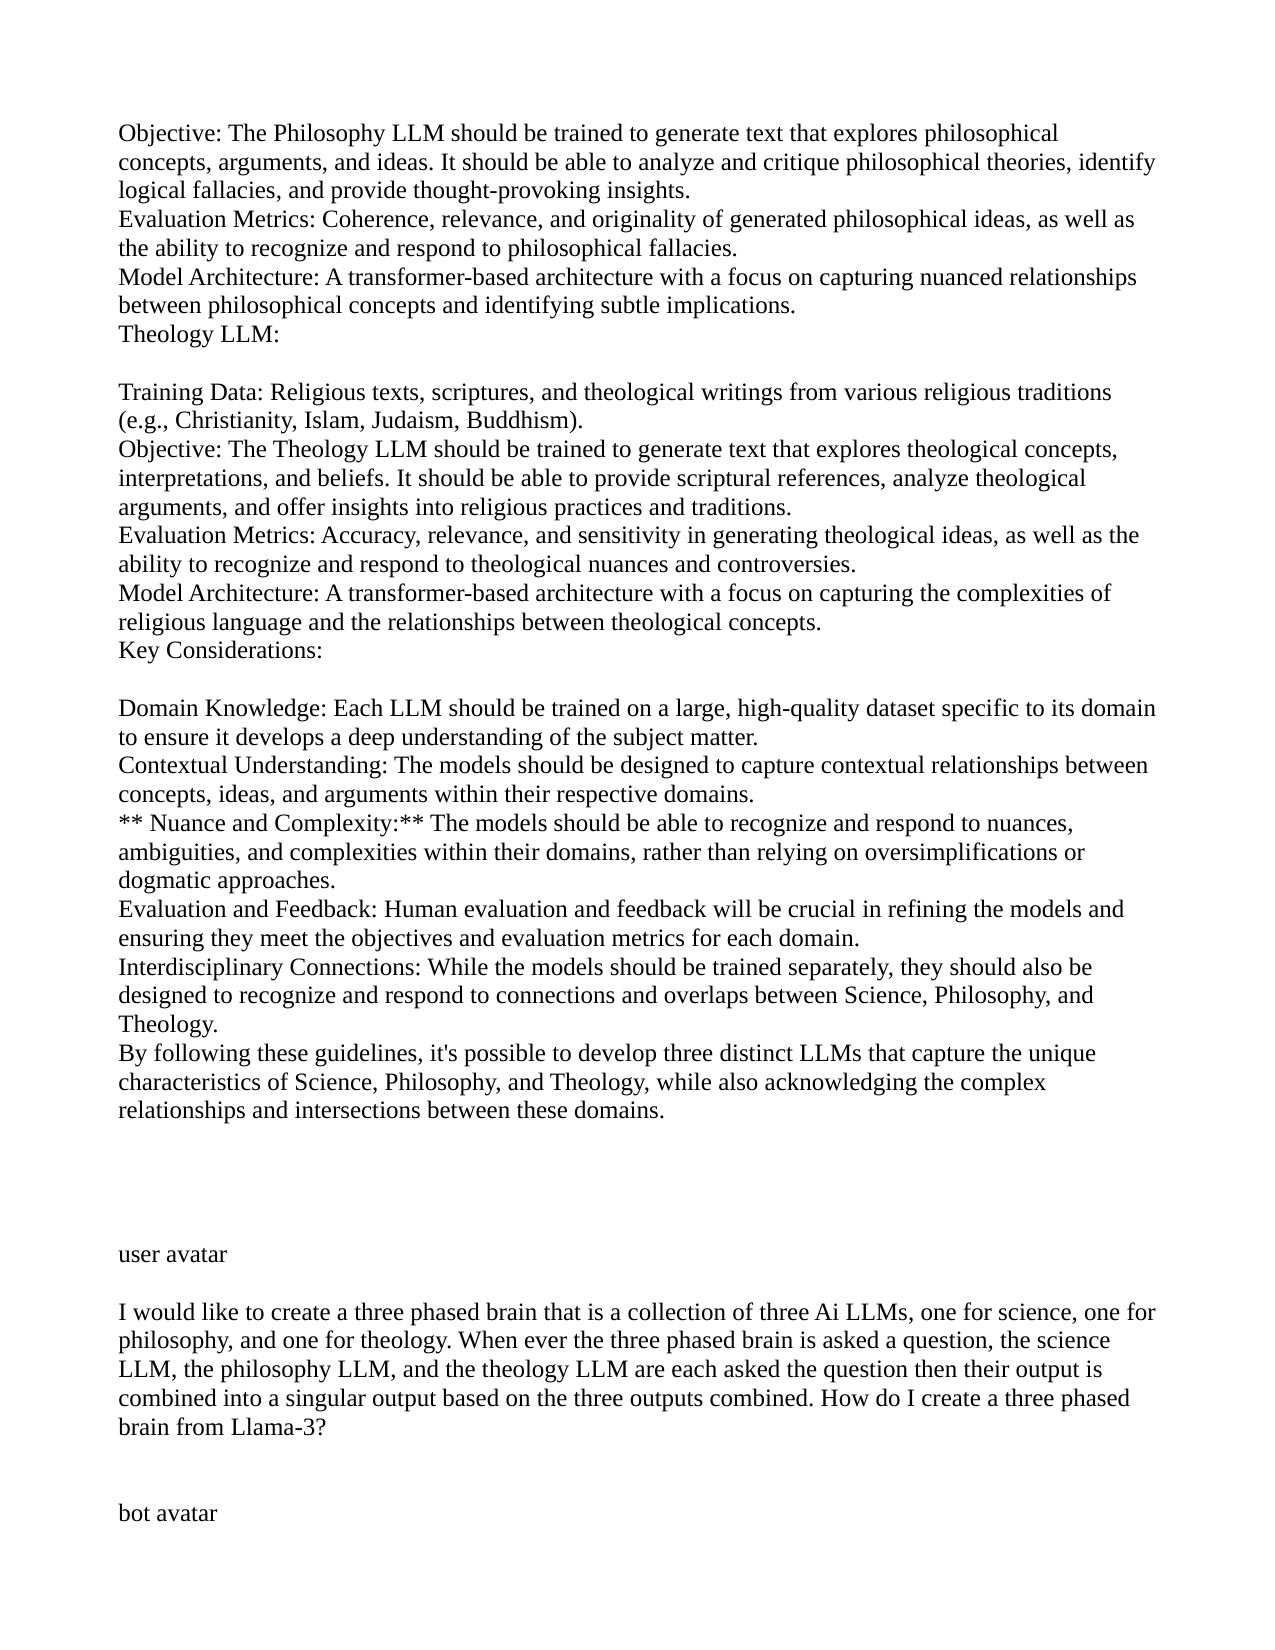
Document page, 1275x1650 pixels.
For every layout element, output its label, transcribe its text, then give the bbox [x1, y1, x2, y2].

text Evaluation and Feedback: Human evaluation and feedback will be crucial in refining the models and ensuring they meet the objectives and evaluation metrics for each domain. [118, 894, 1157, 952]
text Training Data: Religious texts, scriptures, and theological writings from various religious traditions (e.g., Christianity, Islam, Judaism, Buddhism). [118, 377, 1157, 434]
text By following these guidelines, it's possible to develop three distinct LLMs that capture the unique characteristics of Science, Philosophy, and Theology, while also acknowledging the complex relationships and intersections between these domains. [118, 1038, 1157, 1124]
text Model Architecture: A transformer-based architecture with a focus on capturing the complexities of religious language and the relationships between theological concepts. [118, 578, 1157, 636]
text Domain Knowledge: Each LLM should be trained on a large, high-quality dataset specific to its domain to ensure it develops a deep understanding of the subject matter. [118, 693, 1157, 751]
text Evaluation Metrics: Accuracy, relevance, and sensitivity in generating theological ideas, as well as the ability to recognize and respond to theological nuances and controversies. [118, 521, 1157, 578]
text Interdisciplinary Connections: While the models should be trained separately, they should also be designed to recognize and respond to connections and overlaps between Science, Philosophy, and Theology. [118, 952, 1157, 1038]
text Objective: The Theology LLM should be trained to generate text that explores theological concepts, interpretations, and beliefs. It should be able to provide scriptural references, analyze theological arguments, and offer insights into religious practices and traditions. [118, 434, 1157, 521]
text bot avatar [118, 1498, 1157, 1527]
text Objective: The Philosophy LLM should be trained to generate text that explores philosophical concepts, arguments, and ideas. It should be able to analyze and critique philosophical theories, identify logical fallacies, and provide thought-provoking insights. [118, 118, 1157, 204]
text Contextual Understanding: The models should be designed to capture contextual relationships between concepts, ideas, and arguments within their respective domains. [118, 751, 1157, 808]
text Key Considerations: [118, 636, 1157, 664]
text user avatar [118, 1239, 1157, 1268]
text Theology LLM: [118, 319, 1157, 348]
text ** Nuance and Complexity:** The models should be able to recognize and respond to nuances, ambiguities, and complexities within their domains, rather than relying on oversimplifications or dogmatic approaches. [118, 808, 1157, 894]
text Evaluation Metrics: Coherence, relevance, and originality of generated philosophical ideas, as well as the ability to recognize and respond to philosophical fallacies. [118, 204, 1157, 262]
text Model Architecture: A transformer-based architecture with a focus on capturing nuanced relationships between philosophical concepts and identifying subtle implications. [118, 262, 1157, 319]
text I would like to create a three phased brain that is a collection of three Ai LLMs, one for science, one for philosophy, and one for theology. When ever the three phased brain is asked a question, the science LLM, the philosophy LLM, and the theology LLM are each asked the question then their output is combined into a singular output based on the three outputs combined. How do I create a three phased brain from Llama-3? [118, 1297, 1157, 1441]
